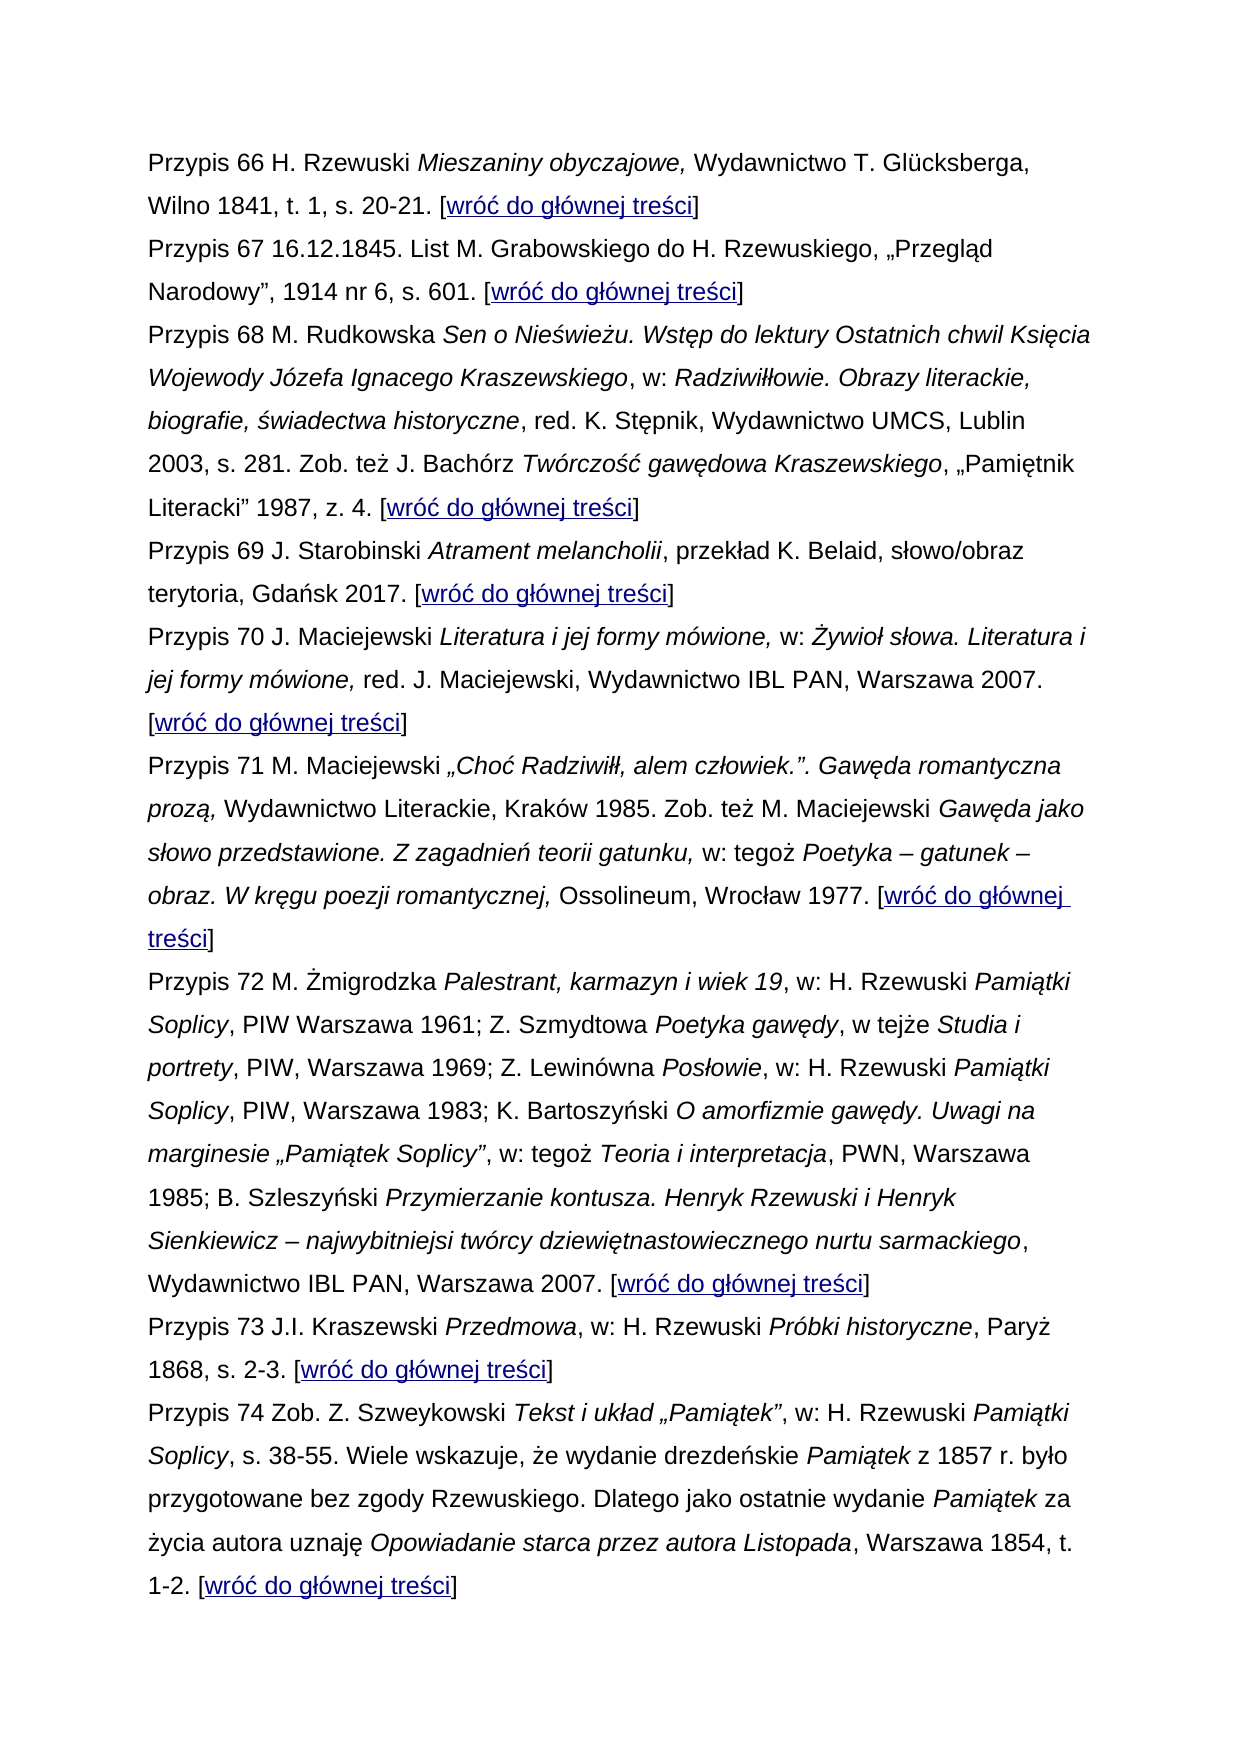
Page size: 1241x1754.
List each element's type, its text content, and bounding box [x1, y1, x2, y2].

text Przypis 72 M. Żmigrodzka Palestrant, karmazyn i wiek 19, w: H. Rzewuski Pamiątki Soplicy, PIW Warszawa 1961; Z. Szmydtowa Poetyka gawędy, w tejże Studia i portrety, PIW, Warszawa 1969; Z. Lewinówna Posłowie, w: H. Rzewuski Pamiątki Soplicy, PIW, Warszawa 1983; K. Bartoszyński O amorfizmie gawędy. Uwagi na marginesie „Pamiątek Soplicy”, w: tegoż Teoria i interpretacja, PWN, Warszawa 1985; B. Szleszyński Przymierzanie kontusza. Henryk Rzewuski i Henryk Sienkiewicz – najwybitniejsi twórcy dziewiętnastowiecznego nurtu sarmackiego, Wydawnictwo IBL PAN, Warszawa 2007. [wróć do głównej treści] [148, 967, 1093, 1298]
text Przypis 66 H. Rzewuski Mieszaniny obyczajowe, Wydawnictwo T. Glücksberga, Wilno 1841, t. 1, s. 20-21. [wróć do głównej treści] [148, 148, 1093, 219]
text Przypis 67 16.12.1845. List M. Grabowskiego do H. Rzewuskiego, „Przegląd Narodowy”, 1914 nr 6, s. 601. [wróć do głównej treści] [148, 234, 1093, 306]
text Przypis 73 J.I. Kraszewski Przedmowa, w: H. Rzewuski Próbki historyczne, Paryż 1868, s. 2-3. [wróć do głównej treści] [148, 1312, 1093, 1384]
text Przypis 70 J. Maciejewski Literatura i jej formy mówione, w: Żywioł słowa. Literatura i jej formy mówione, red. J. Maciejewski, Wydawnictwo IBL PAN, Warszawa 2007. [wróć do głównej treści] [148, 622, 1093, 737]
text Przypis 69 J. Starobinski Atrament melancholii, przekład K. Belaid, słowo/obraz terytoria, Gdańsk 2017. [wróć do głównej treści] [148, 536, 1093, 608]
text Przypis 71 M. Maciejewski „Choć Radziwiłł, alem człowiek.”. Gawęda romantyczna prozą, Wydawnictwo Literackie, Kraków 1985. Zob. też M. Maciejewski Gawęda jako słowo przedstawione. Z zagadnień teorii gatunku, w: tegoż Poetyka – gatunek – obraz. W kręgu poezji romantycznej, Ossolineum, Wrocław 1977. [wróć do głównej treści] [148, 751, 1093, 953]
text Przypis 68 M. Rudkowska Sen o Nieświeżu. Wstęp do lektury Ostatnich chwil Księcia Wojewody Józefa Ignacego Kraszewskiego, w: Radziwiłłowie. Obrazy literackie, biografie, świadectwa historyczne, red. K. Stępnik, Wydawnictwo UMCS, Lublin 2003, s. 281. Zob. też J. Bachórz Twórczość gawędowa Kraszewskiego, „Pamiętnik Literacki” 1987, z. 4. [wróć do głównej treści] [148, 320, 1093, 521]
text Przypis 74 Zob. Z. Szweykowski Tekst i układ „Pamiątek”, w: H. Rzewuski Pamiątki Soplicy, s. 38-55. Wiele wskazuje, że wydanie drezdeńskie Pamiątek z 1857 r. było przygotowane bez zgody Rzewuskiego. Dlatego jako ostatnie wydanie Pamiątek za życia autora uznaję Opowiadanie starca przez autora Listopada, Warszawa 1854, t. 1-2. [wróć do głównej treści] [148, 1398, 1093, 1599]
